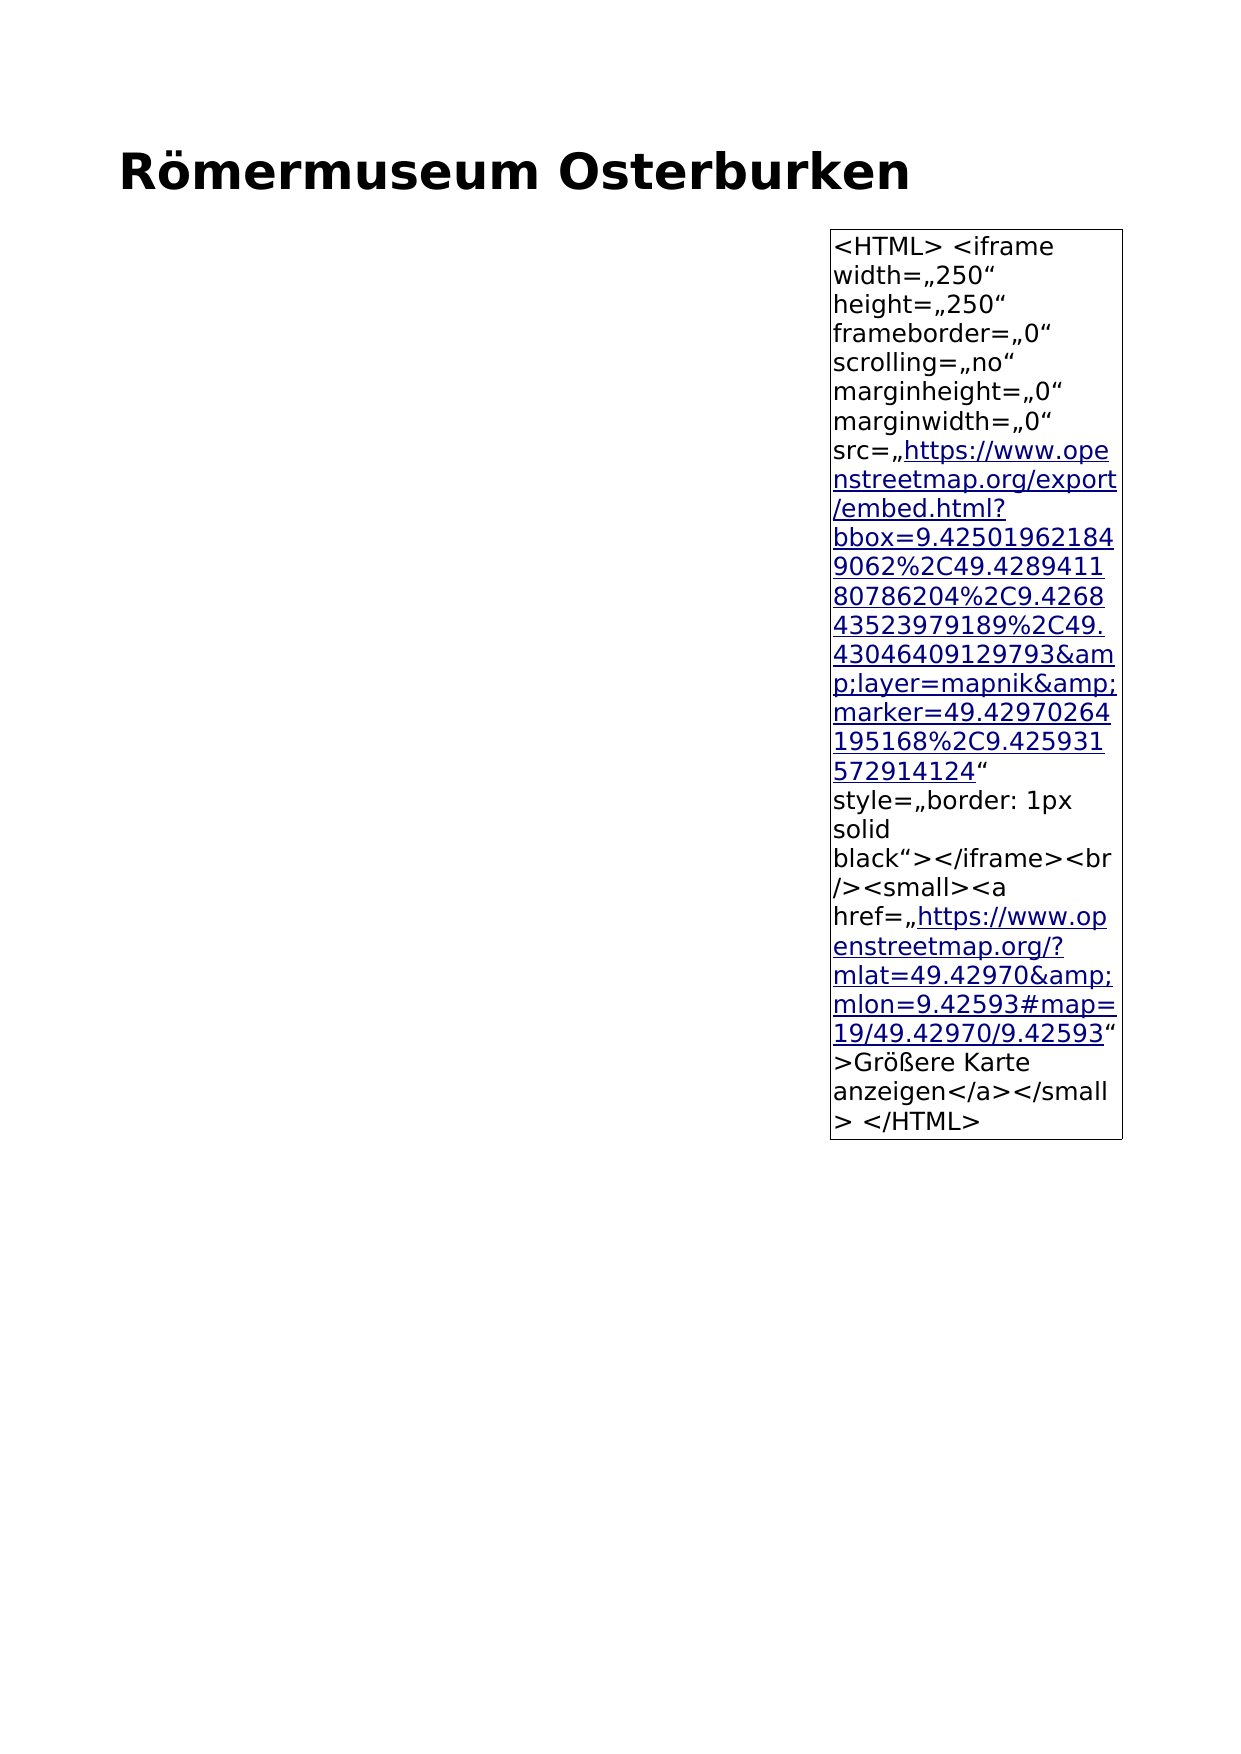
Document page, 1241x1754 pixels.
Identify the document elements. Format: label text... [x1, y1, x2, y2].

table_header <HTML> <iframe width=„250“ height=„250“ frameborder=„0“ scrolling=„no“ marginheight=„0“ marginwidth=„0“ src=„https://www.openstreetmap.org/export/embed.html?bbox=9.425019621849062%2C49.428941180786204%2C9.426843523979189%2C49.43046409129793&amp;layer=mapnik&amp;marker=49.42970264195168%2C9.425931572914124“ style=„border: 1px solid black“></iframe><br/><small><a href=„https://www.openstreetmap.org/?mlat=49.42970&amp;mlon=9.42593#map=19/49.42970/9.42593“>Größere Karte anzeigen</a></small> </HTML> [831, 230, 1122, 1139]
subtitle Römermuseum Osterburken [118, 143, 1122, 201]
